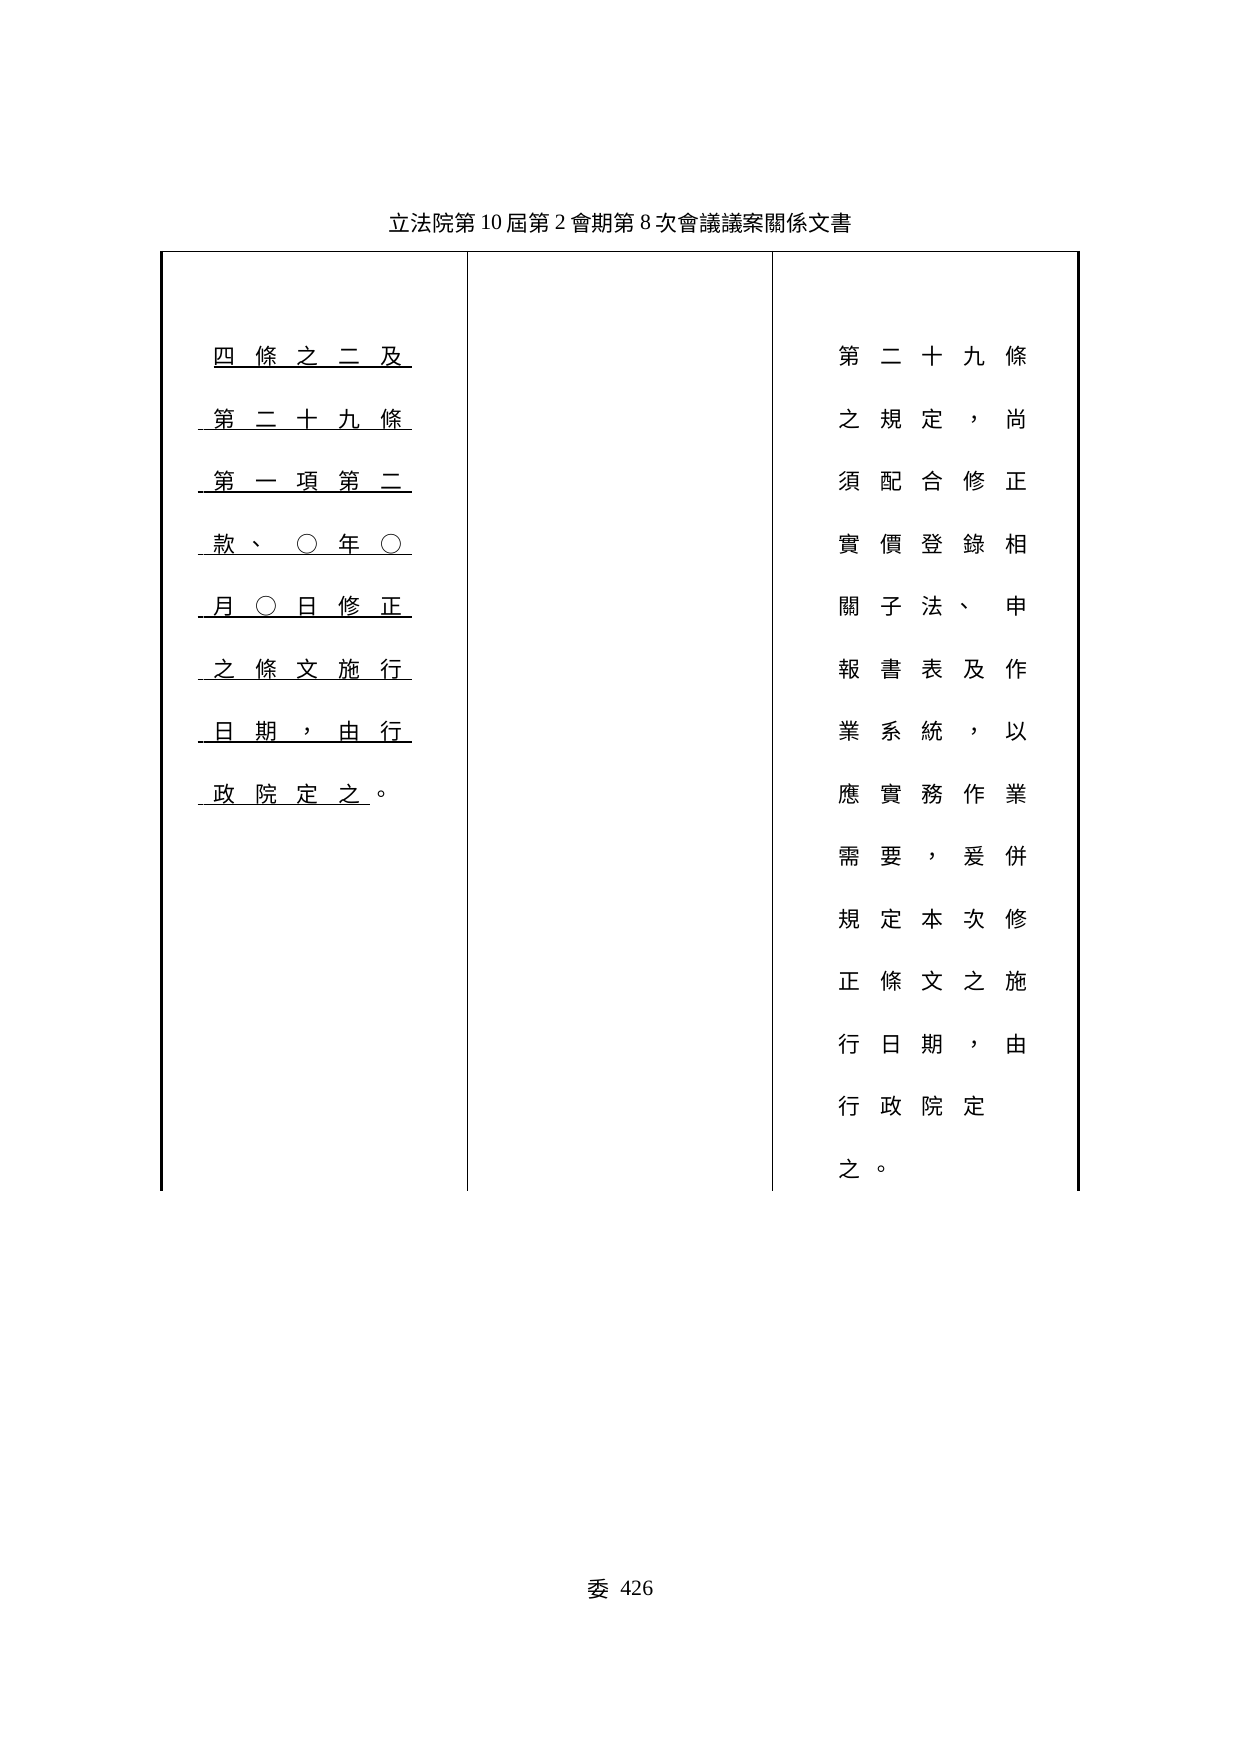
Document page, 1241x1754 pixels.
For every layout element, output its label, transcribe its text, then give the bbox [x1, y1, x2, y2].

table_cell [468, 252, 772, 1191]
table_cell 四條之二及第二十九條第一項第二款、○年○月○日修正之條文施行日期，由行政院定之。 [163, 252, 467, 1191]
table_cell 第二十九條之規定，尚須配合修正實價登錄相關子法、申報書表及作業系統，以應實務作業需要，爰併規定本次修正條文之施行日期，由行政院定之。 [773, 252, 1077, 1191]
